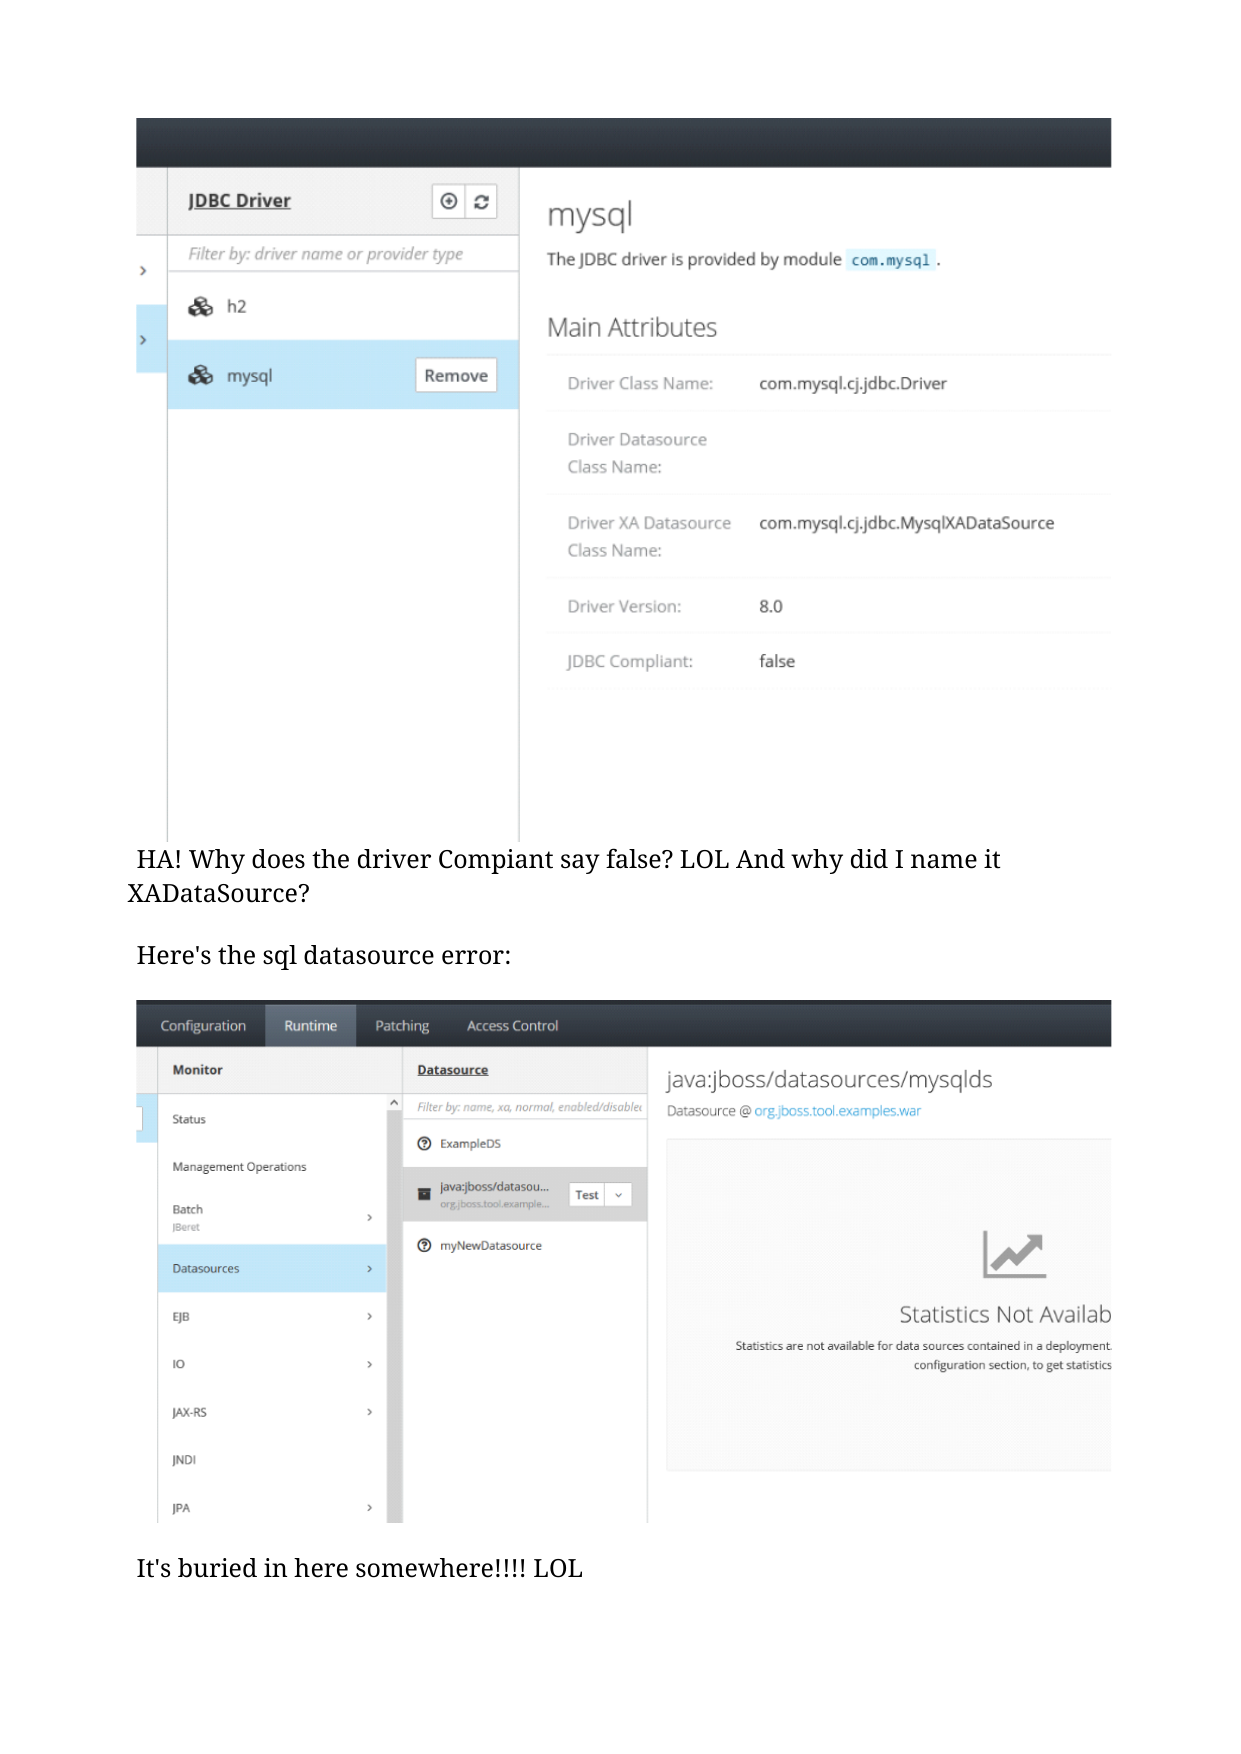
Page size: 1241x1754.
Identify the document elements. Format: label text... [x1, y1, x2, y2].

text HA! Why does the driver Compiant say false? LOL And why did I name it XADataSource? [127, 842, 1141, 910]
text It's buried in here somewhere!!!! LOL [127, 1551, 1141, 1585]
text Here's the sql datasource error: [127, 938, 1141, 972]
